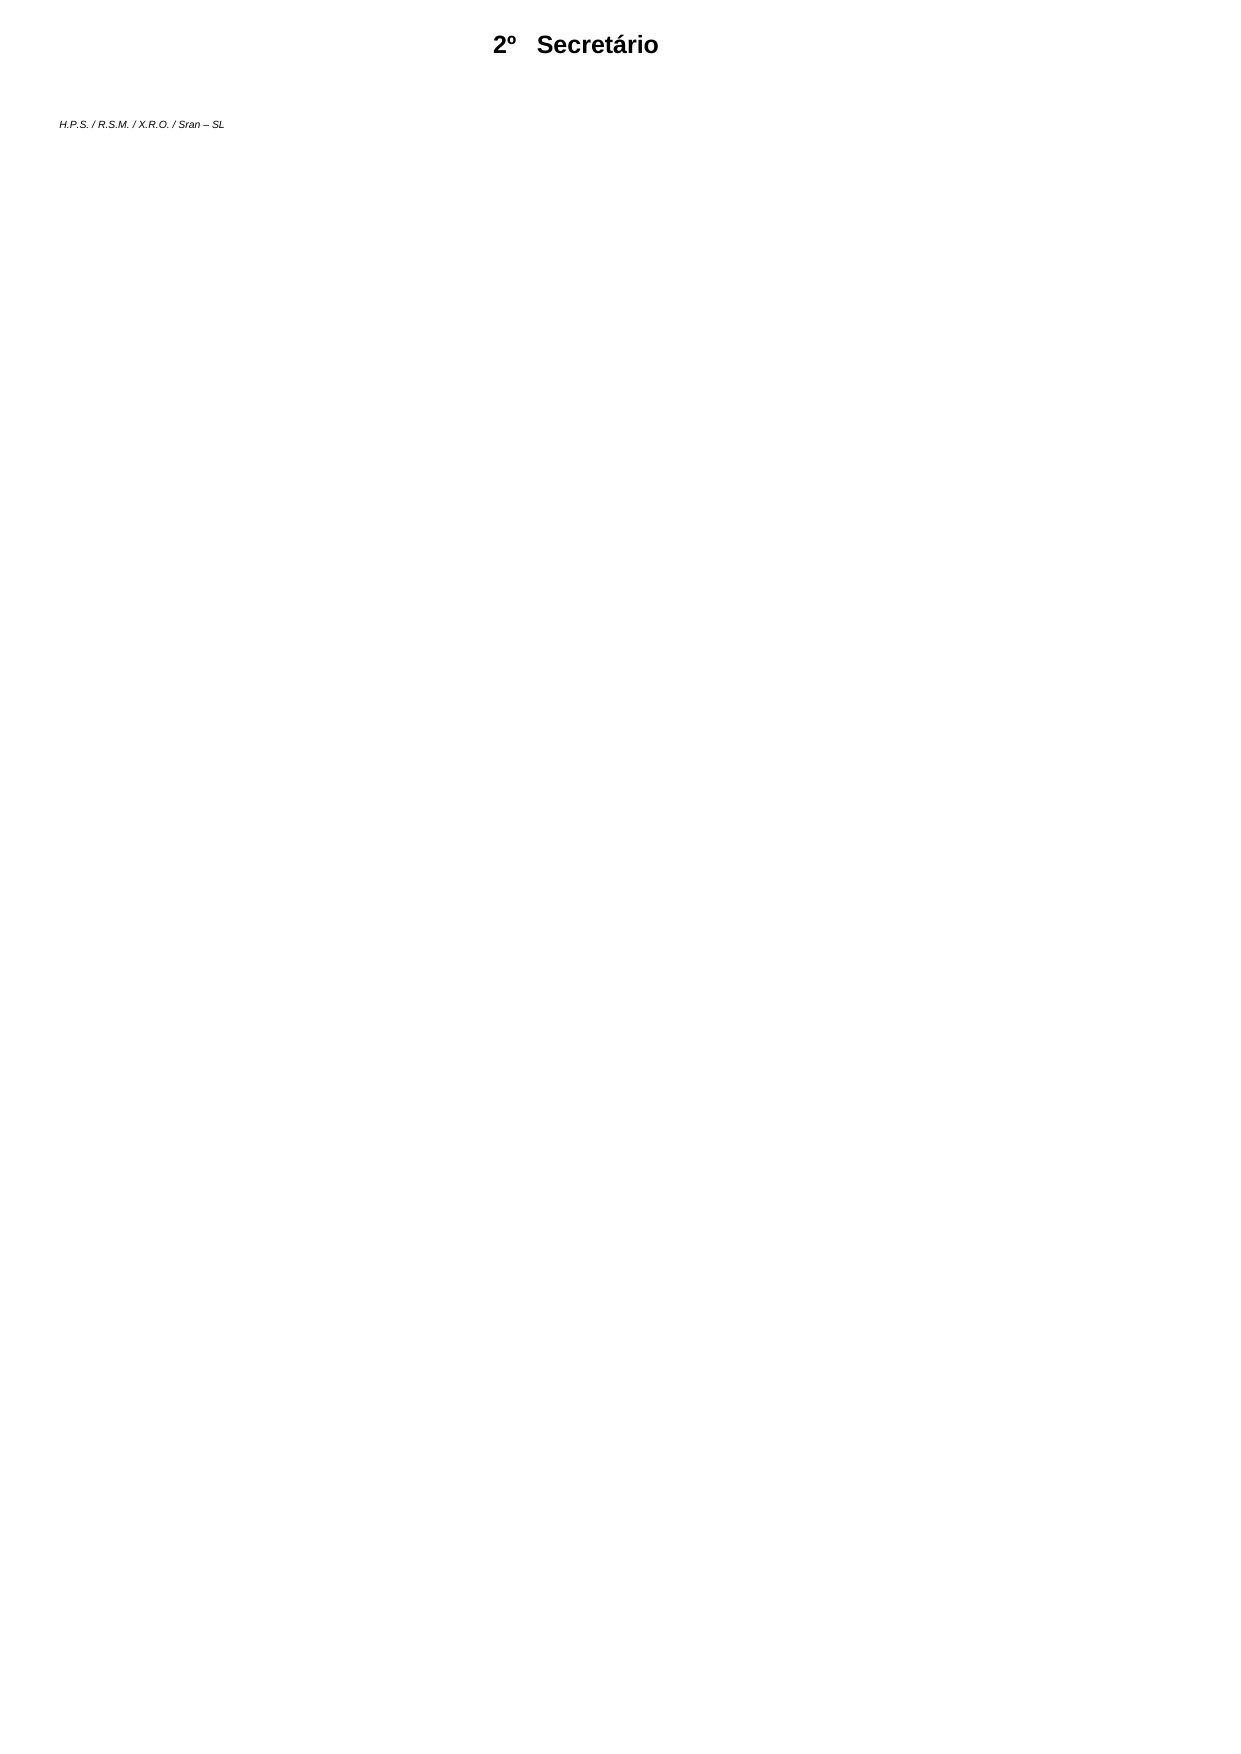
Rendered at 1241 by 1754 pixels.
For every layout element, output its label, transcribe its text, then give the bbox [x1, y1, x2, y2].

text H.P.S. / R.S.M. / X.R.O. / Sran – SL [59, 118, 1093, 130]
text 2º Secretário [59, 29, 1093, 58]
